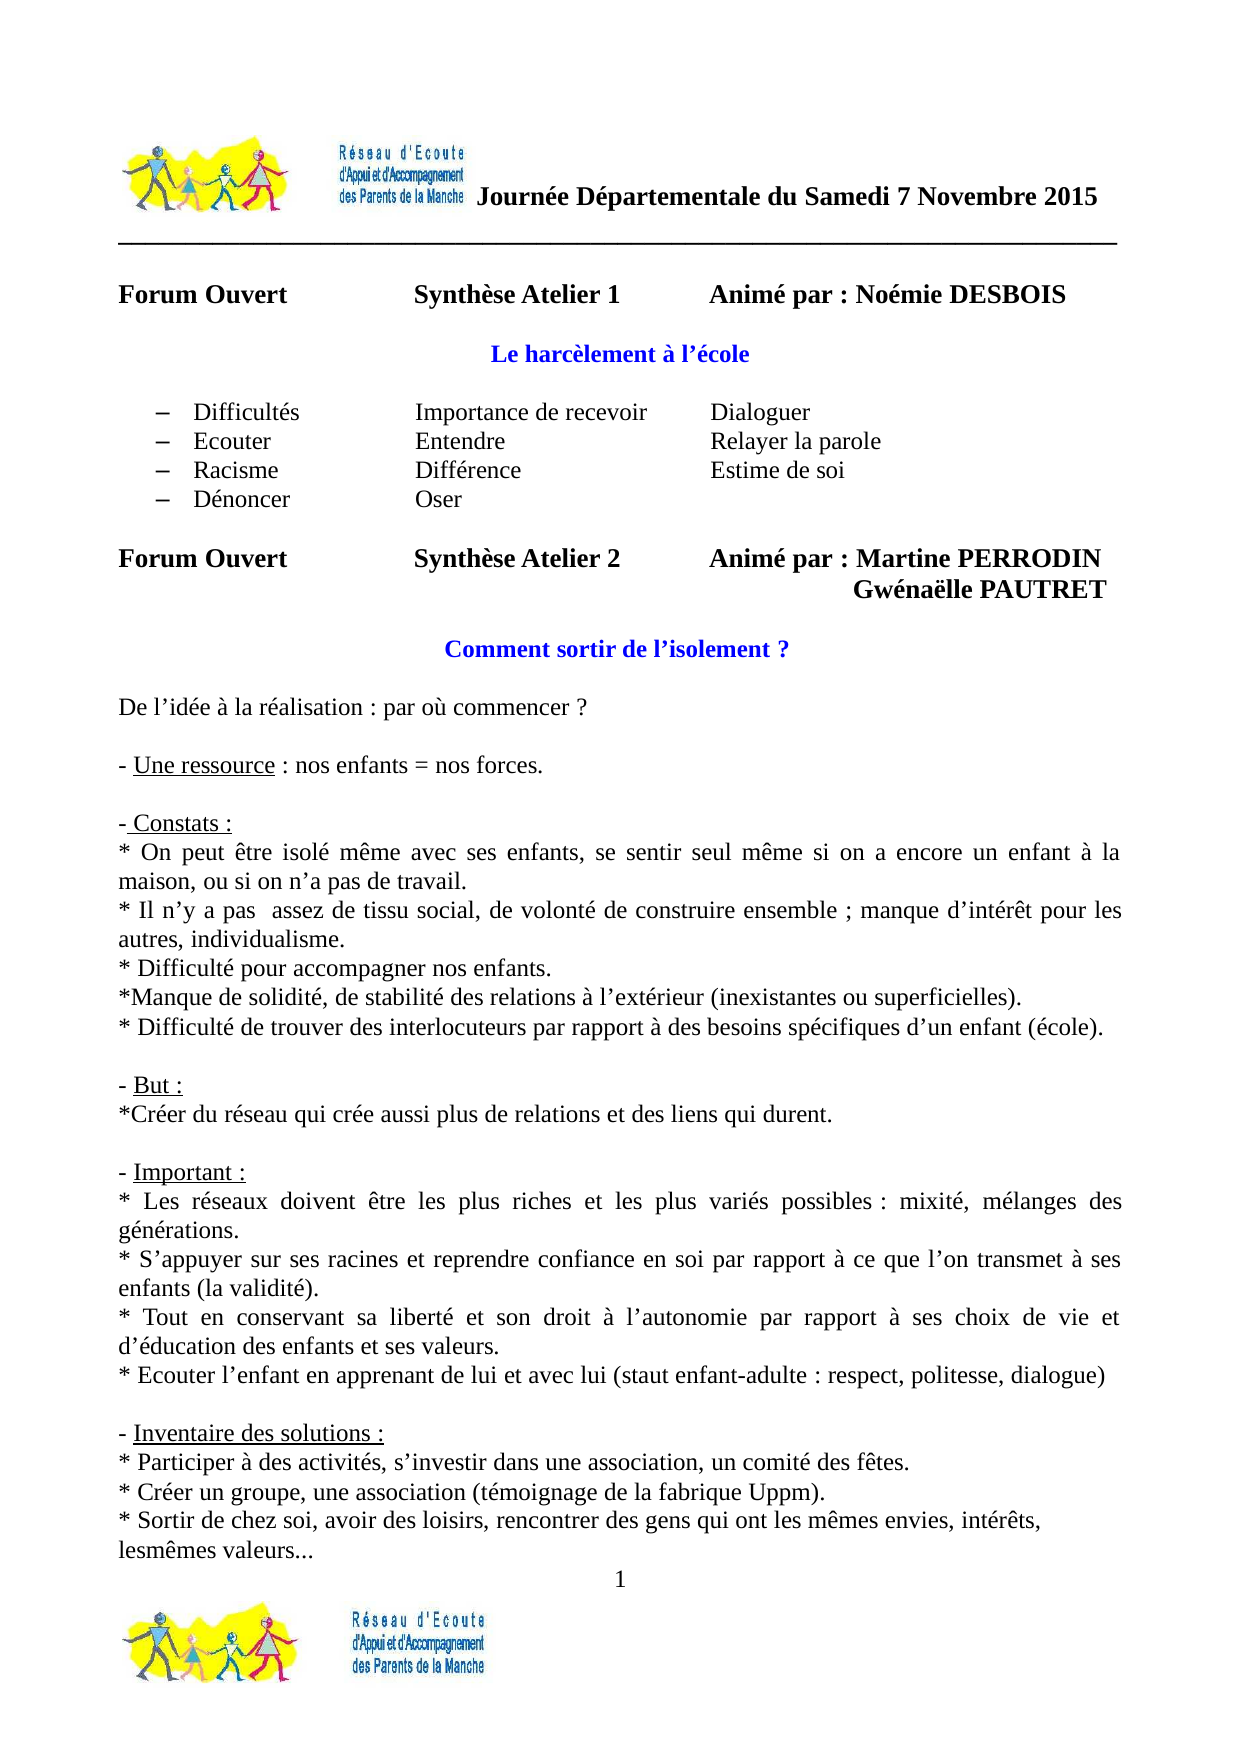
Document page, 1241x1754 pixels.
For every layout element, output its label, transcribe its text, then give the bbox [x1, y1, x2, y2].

text * S’appuyer sur ses racines et reprendre confiance en soi par rapport à ce que l’on transmet à ses enfants (la validité). [118, 1244, 1122, 1302]
text * Il n’y a pas assez de tissu social, de volonté de construire ensemble ; manque d’intérêt pour les autres, individualisme. [118, 895, 1122, 953]
text - Important : [118, 1157, 1122, 1186]
text * Participer à des activités, s’investir dans une association, un comité des fêtes. [118, 1447, 1122, 1476]
text Comment sortir de l’isolement ? [118, 633, 1122, 663]
text * On peut être isolé même avec ses enfants, se sentir seul même si on a encore un enfant à la maison, ou si on n’a pas de travail. [118, 837, 1122, 895]
text De l’idée à la réalisation : par où commencer ? [118, 692, 1122, 721]
text Le harcèlement à l’école [118, 339, 1122, 368]
text __________________________________________________________________________ [118, 211, 1122, 248]
text * Créer un groupe, une association (témoignage de la fabrique Uppm). [118, 1476, 1122, 1505]
list Difficultés Importance de recevoir Dialoguer [156, 397, 1122, 426]
text * Sortir de chez soi, avoir des loisirs, rencontrer des gens qui ont les mêmes envies, intérêts, lesmêmes valeurs... [118, 1505, 1122, 1563]
text * Difficulté pour accompagner nos enfants. [118, 953, 1122, 982]
list Ecouter Entendre Relayer la parole [156, 426, 1122, 455]
text - Constats : [118, 808, 1122, 837]
text * Ecouter l’enfant en apprenant de lui et avec lui (staut enfant-adulte : respect, politesse, dialogue) [118, 1360, 1122, 1389]
text * Les réseaux doivent être les plus riches et les plus variés possibles : mixité, mélanges des générations. [118, 1186, 1122, 1244]
text *Manque de solidité, de stabilité des relations à l’extérieur (inexistantes ou superficielles). [118, 982, 1122, 1011]
text *Créer du réseau qui crée aussi plus de relations et des liens qui durent. [118, 1098, 1122, 1128]
text Forum Ouvert Synthèse Atelier 2 Animé par : Martine PERRODIN [118, 542, 1122, 573]
text Gwénaëlle PAUTRET [118, 573, 1122, 604]
picture [122, 1601, 497, 1688]
text - Inventaire des solutions : [118, 1418, 1122, 1447]
list Racisme Différence Estime de soi [156, 455, 1122, 484]
text Forum Ouvert Synthèse Atelier 1 Animé par : Noémie DESBOIS [118, 279, 1122, 310]
text * Difficulté de trouver des interlocuteurs par rapport à des besoins spécifiques d’un enfant (école). [118, 1011, 1122, 1040]
picture [122, 135, 476, 217]
text * Tout en conservant sa liberté et son droit à l’autonomie par rapport à ses choix de vie et d’éducation des enfants et ses valeurs. [118, 1302, 1122, 1360]
text - But : [118, 1069, 1122, 1098]
text Journée Départementale du Samedi 7 Novembre 2015 [476, 180, 1122, 211]
list Dénoncer Oser [156, 484, 1122, 513]
text - Une ressource : nos enfants = nos forces. [118, 750, 1122, 779]
text 1 [118, 1563, 1122, 1593]
